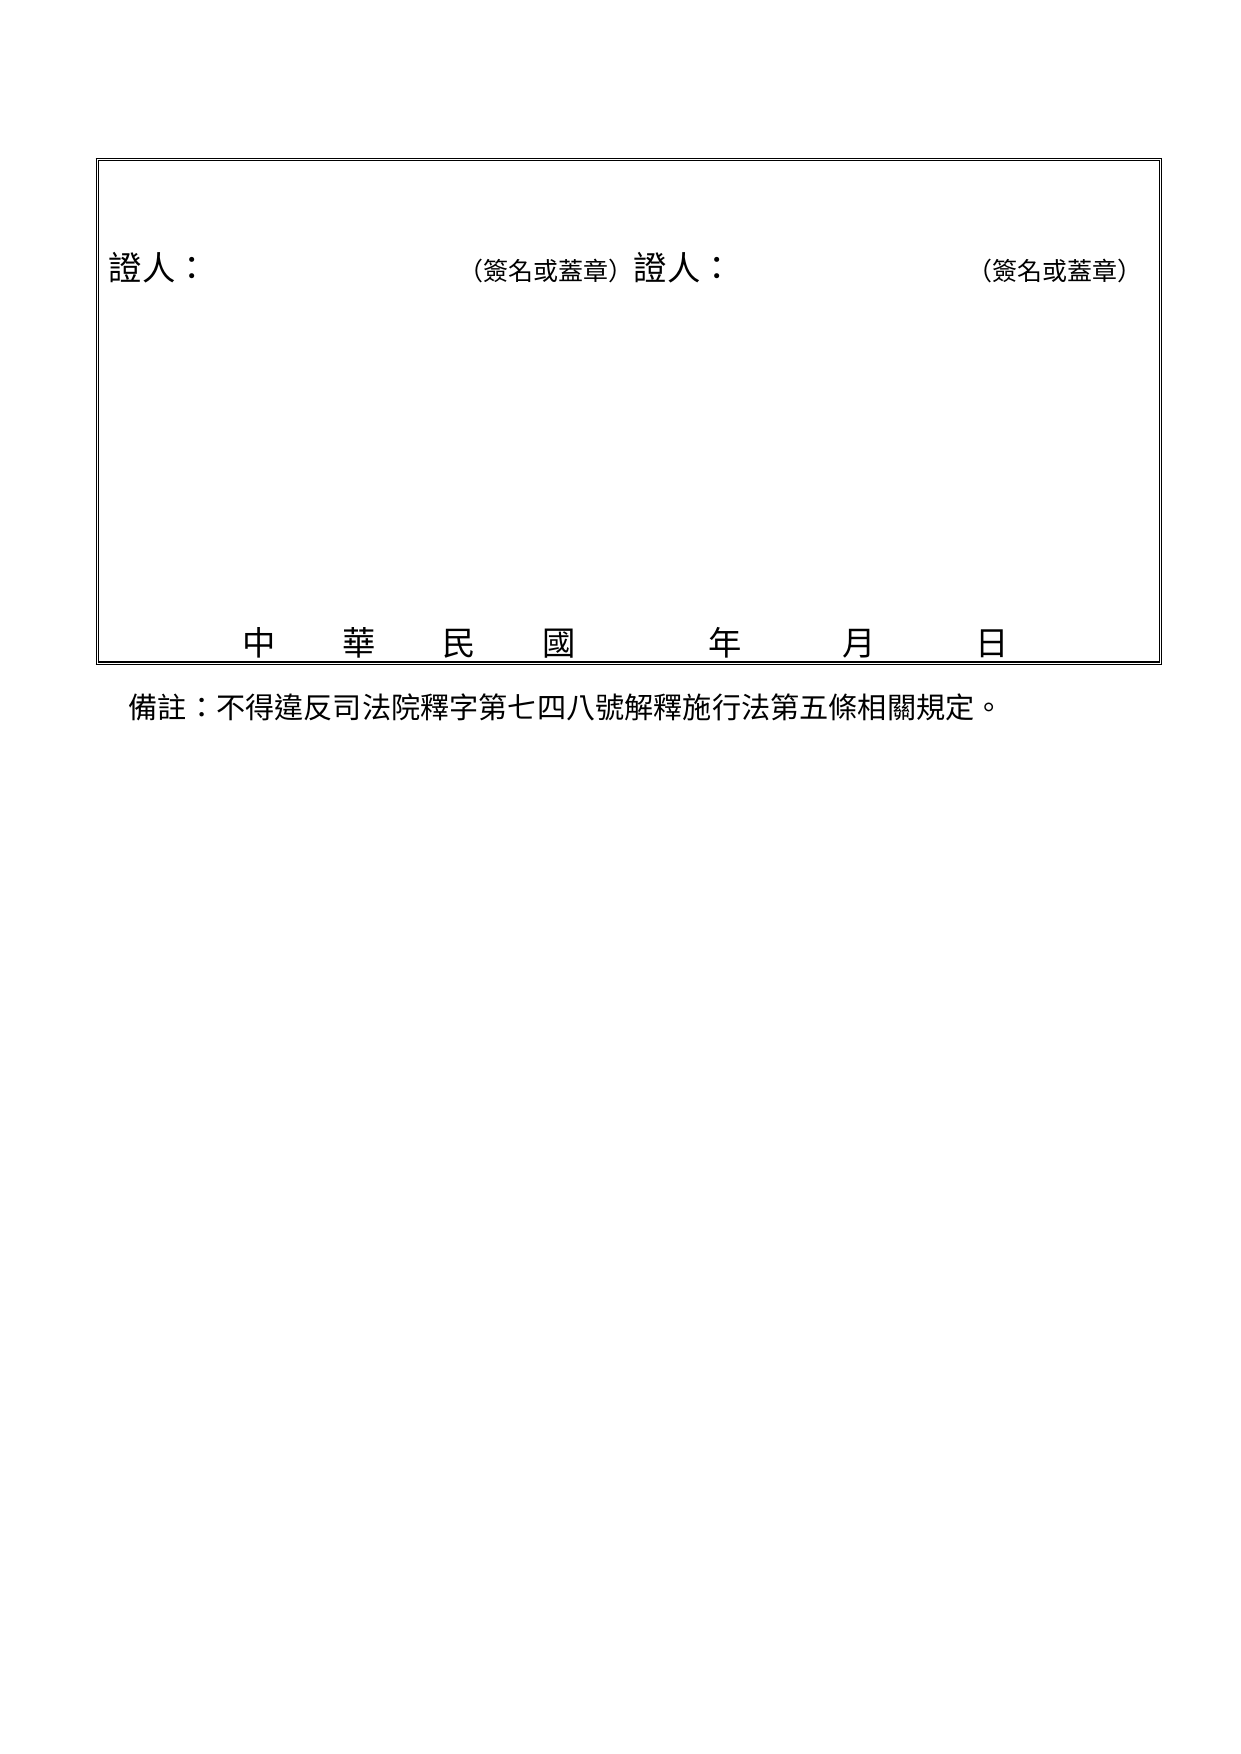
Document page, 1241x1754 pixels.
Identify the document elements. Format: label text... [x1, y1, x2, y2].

table_header 證人： （簽名或蓋章）證人： （簽名或蓋章） 中 華 民 國 年 月 日 [99, 161, 1159, 661]
text 備註：不得違反司法院釋字第七四八號解釋施行法第五條相關規定。 [128, 665, 1162, 727]
text [983, 552, 1141, 613]
